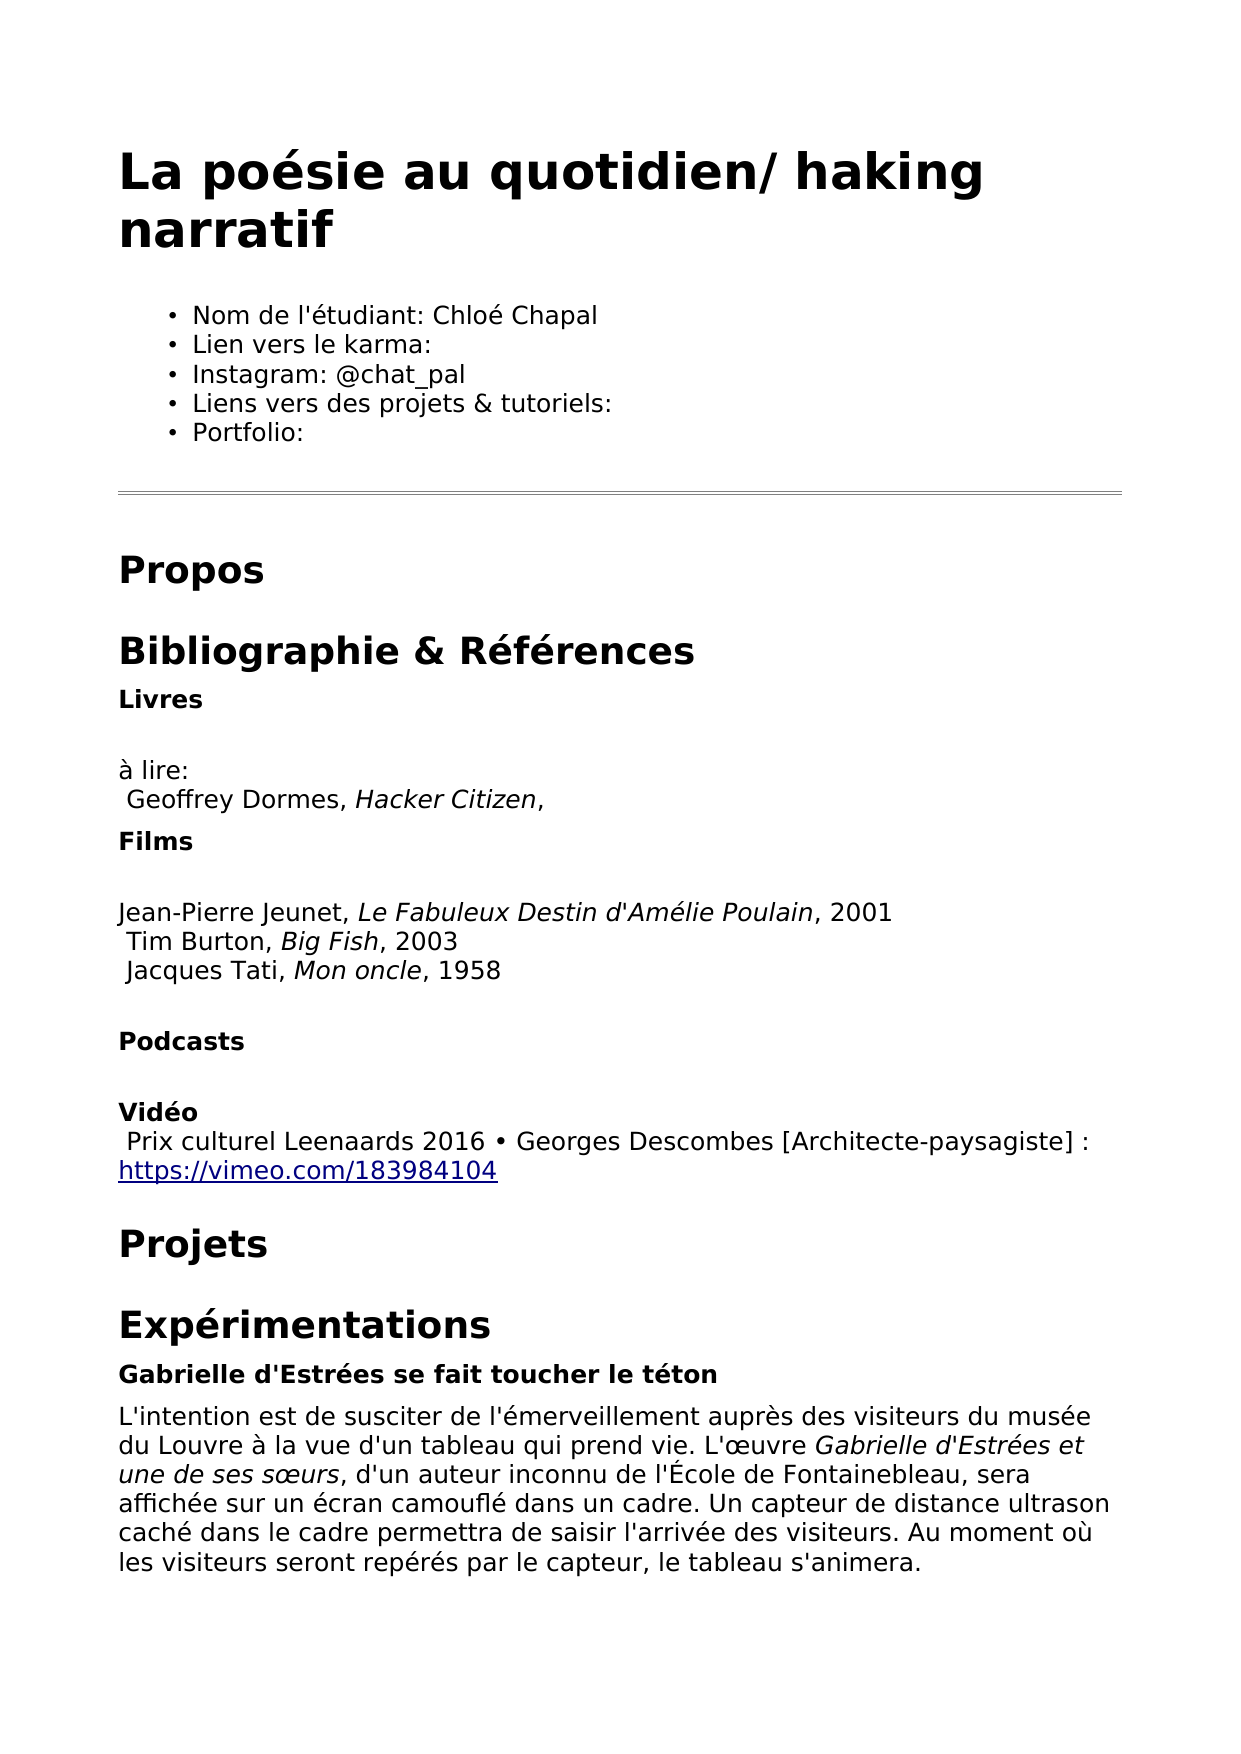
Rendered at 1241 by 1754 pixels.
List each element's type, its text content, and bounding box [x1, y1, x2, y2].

text Jean-Pierre Jeunet, Le Fabuleux Destin d'Amélie Poulain, 2001 Tim Burton, Big Fish, 2003 Jacques Tati, Mon oncle, 1958 [118, 898, 1122, 1015]
list Liens vers des projets & tutoriels: [177, 389, 1122, 418]
list Nom de l'étudiant: Chloé Chapal [177, 302, 1122, 331]
text L'intention est de susciter de l'émerveillement auprès des visiteurs du musée du Louvre à la vue d'un tableau qui prend vie. L'œuvre Gabrielle d'Estrées et une de ses sœurs, d'un auteur inconnu de l'École de Fontainebleau, sera affichée sur un écran camouflé dans un cadre. Un capteur de distance ultrason caché dans le cadre permettra de saisir l'arrivée des visiteurs. Au moment où les visiteurs seront repérés par le capteur, le tableau s'animera. [118, 1402, 1122, 1577]
text à lire: Geoffrey Dormes, Hacker Citizen, [118, 756, 1122, 815]
text Gabrielle d'Estrées se fait toucher le téton [118, 1360, 1122, 1389]
text Podcasts [118, 1027, 1122, 1086]
text Vidéo Prix culturel Leenaards 2016 • Georges Descombes [Architecte-paysagiste] : https://vimeo.com/183984104 [118, 1098, 1122, 1186]
subtitle Bibliographie & Références [118, 629, 1122, 673]
list Lien vers le karma: [177, 331, 1122, 360]
text Films [118, 827, 1122, 886]
list Instagram: @chat_pal [177, 360, 1122, 389]
subtitle Projets [118, 1223, 1122, 1267]
subtitle La poésie au quotidien/ haking narratif [118, 143, 1122, 259]
list Portfolio: [177, 418, 1122, 447]
text Livres [118, 686, 1122, 744]
subtitle Propos [118, 548, 1122, 592]
subtitle Expérimentations [118, 1304, 1122, 1348]
